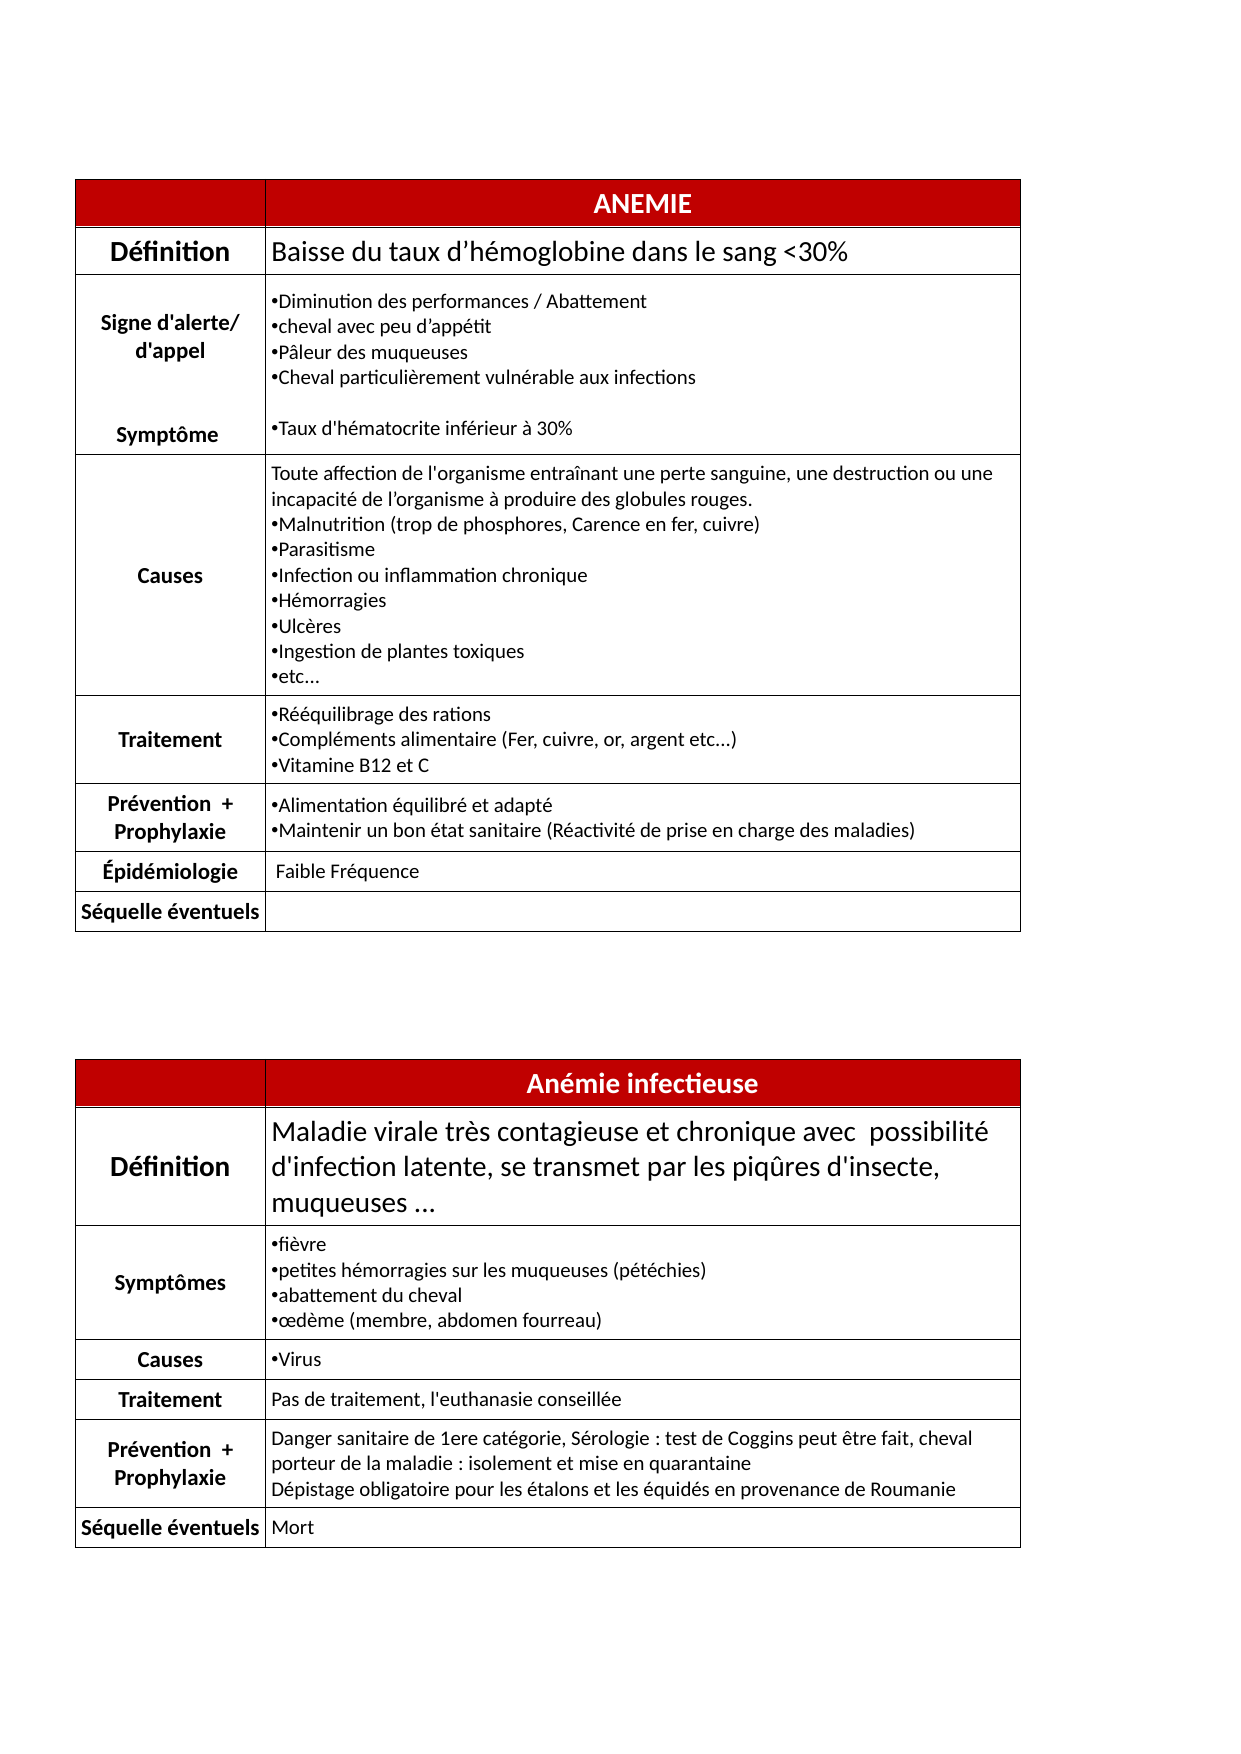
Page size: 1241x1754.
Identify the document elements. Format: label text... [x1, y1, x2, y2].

table_header Anémie infectieuse [266, 1060, 1020, 1106]
table_cell Prévention + Prophylaxie [76, 784, 265, 851]
table_cell Baisse du taux d’hémoglobine dans le sang <30% [266, 228, 1020, 274]
table_cell Prévention + Prophylaxie [76, 1420, 265, 1507]
table_cell Pas de traitement, l'euthanasie conseillée [266, 1380, 1020, 1419]
table_cell Signe d'alerte/ d'appel Symptôme [76, 275, 265, 454]
table_cell Épidémiologie [76, 852, 265, 891]
table_cell Virus [266, 1340, 1020, 1379]
table_cell Traitement [76, 1380, 265, 1419]
table_cell Diminution des performances / Abattement cheval avec peu d’appétit Pâleur des muqueuses Cheval particulièrement vulnérable aux infections Taux d'hématocrite inférieur à 30% [266, 275, 1020, 454]
table_cell Danger sanitaire de 1ere catégorie, Sérologie : test de Coggins peut être fait, cheval porteur de la maladie : isolement et mise en quarantaine Dépistage obligatoire pour les étalons et les équidés en provenance de Roumanie [266, 1420, 1020, 1507]
table_cell Séquelle éventuels [76, 1508, 265, 1547]
table_cell Séquelle éventuels [76, 892, 265, 931]
table_header ANEMIE [266, 180, 1020, 226]
table_cell Alimentation équilibré et adapté Maintenir un bon état sanitaire (Réactivité de prise en charge des maladies) [266, 784, 1020, 851]
table_cell Causes [76, 1340, 265, 1379]
table_header [76, 180, 265, 226]
table_cell Symptômes [76, 1226, 265, 1339]
table_cell fièvre petites hémorragies sur les muqueuses (pétéchies) abattement du cheval œdème (membre, abdomen fourreau) [266, 1226, 1020, 1339]
table_header [76, 1060, 265, 1106]
table_cell Traitement [76, 696, 265, 783]
table_cell Causes [76, 455, 265, 695]
table_cell Définition [76, 1108, 265, 1225]
table_cell Mort [266, 1508, 1020, 1547]
table_cell Définition [76, 228, 265, 274]
table_cell Faible Fréquence [266, 852, 1020, 891]
table_cell Maladie virale très contagieuse et chronique avec possibilité d'infection latente, se transmet par les piqûres d'insecte, muqueuses ... [266, 1108, 1020, 1225]
table_cell Toute affection de l'organisme entraînant une perte sanguine, une destruction ou une incapacité de l’organisme à produire des globules rouges. Malnutrition (trop de phosphores, Carence en fer, cuivre) Parasitisme Infection ou inflammation chronique Hémorragies Ulcères Ingestion de plantes toxiques etc... [266, 455, 1020, 695]
table_cell [266, 892, 1020, 931]
table_cell Rééquilibrage des rations Compléments alimentaire (Fer, cuivre, or, argent etc...) Vitamine B12 et C [266, 696, 1020, 783]
